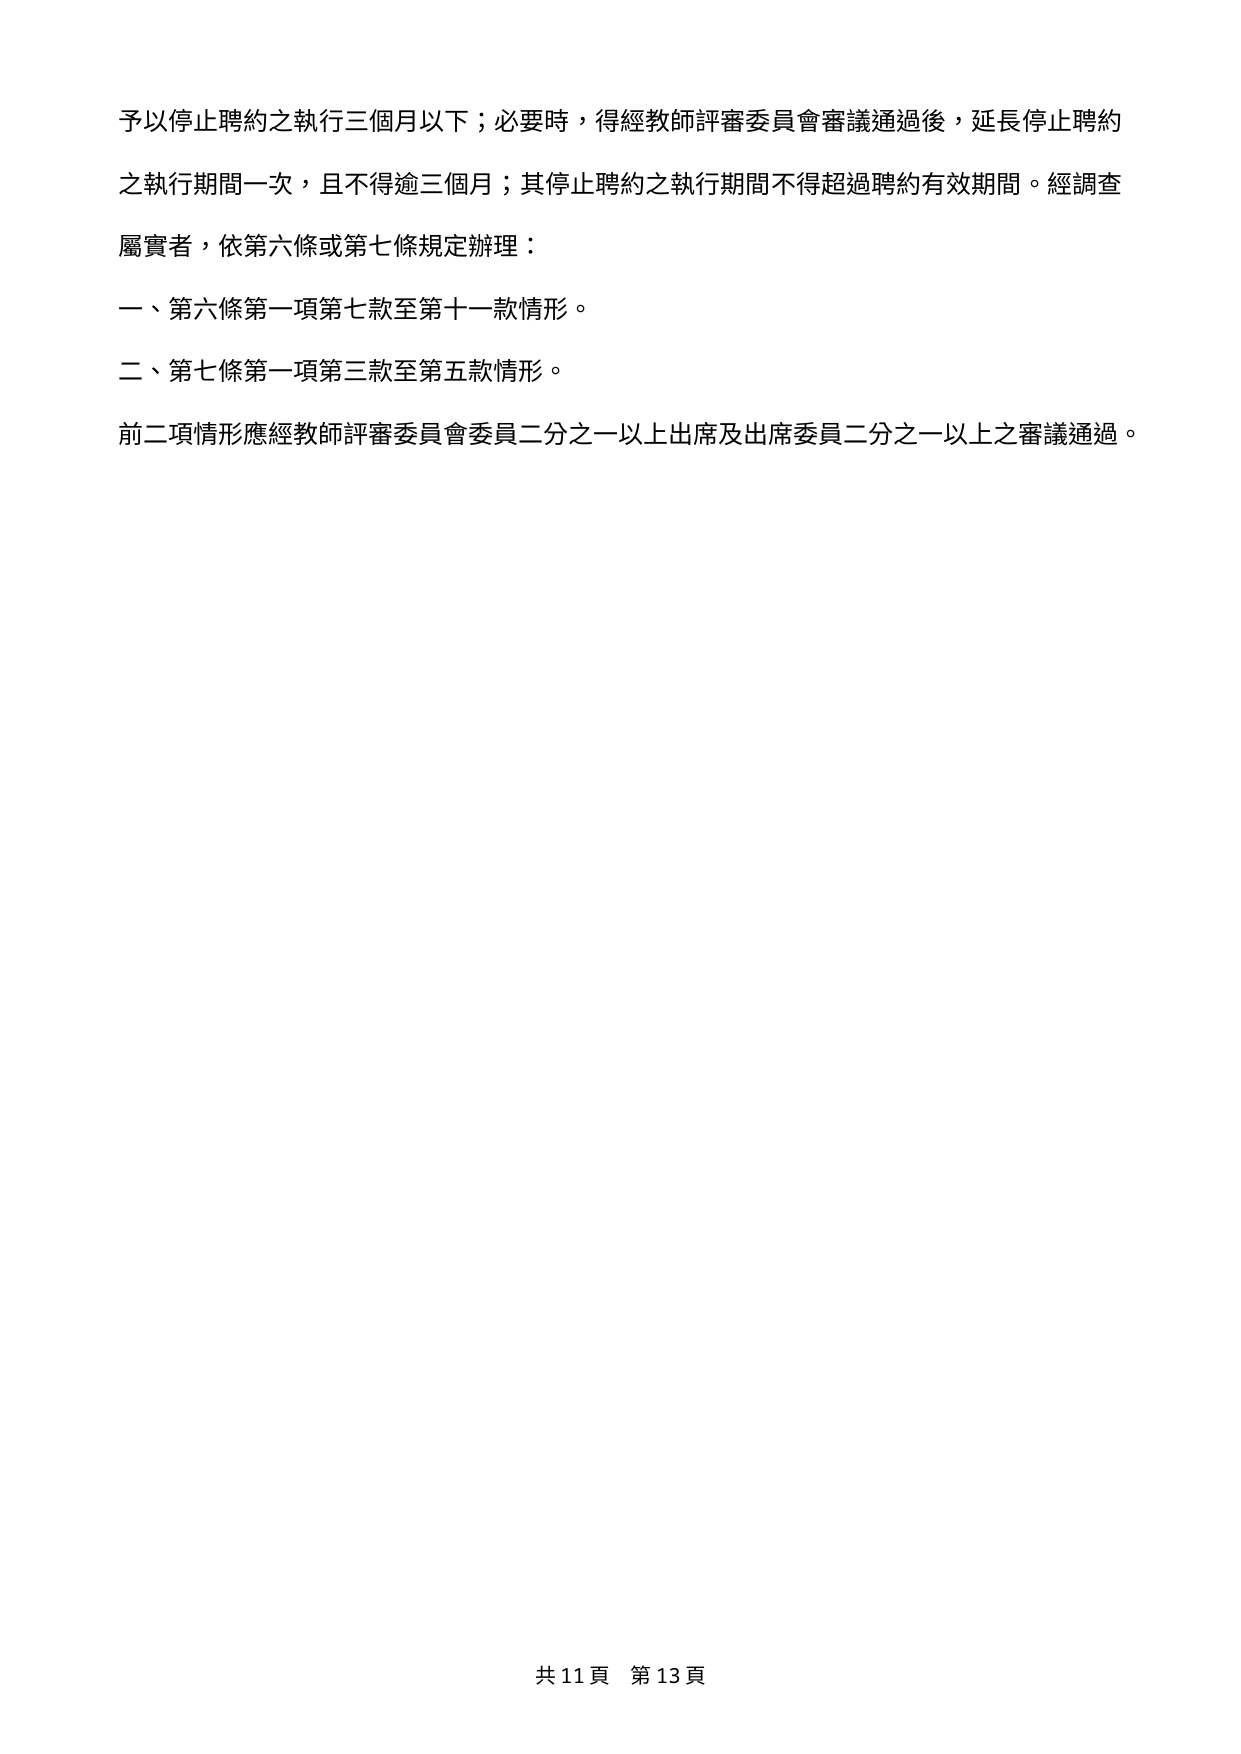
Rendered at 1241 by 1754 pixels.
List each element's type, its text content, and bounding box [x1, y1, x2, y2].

text 一、第六條第一項第七款至第十一款情形。 [118, 266, 1122, 328]
text 二、第七條第一項第三款至第五款情形。 [118, 328, 1122, 391]
text 予以停止聘約之執行三個月以下；必要時，得經教師評審委員會審議通過後，延長停止聘約之執行期間一次，且不得逾三個月；其停止聘約之執行期間不得超過聘約有效期間。經調查屬實者，依第六條或第七條規定辦理： [118, 78, 1122, 266]
text 前二項情形應經教師評審委員會委員二分之一以上出席及出席委員二分之一以上之審議通過。 [118, 391, 1122, 453]
